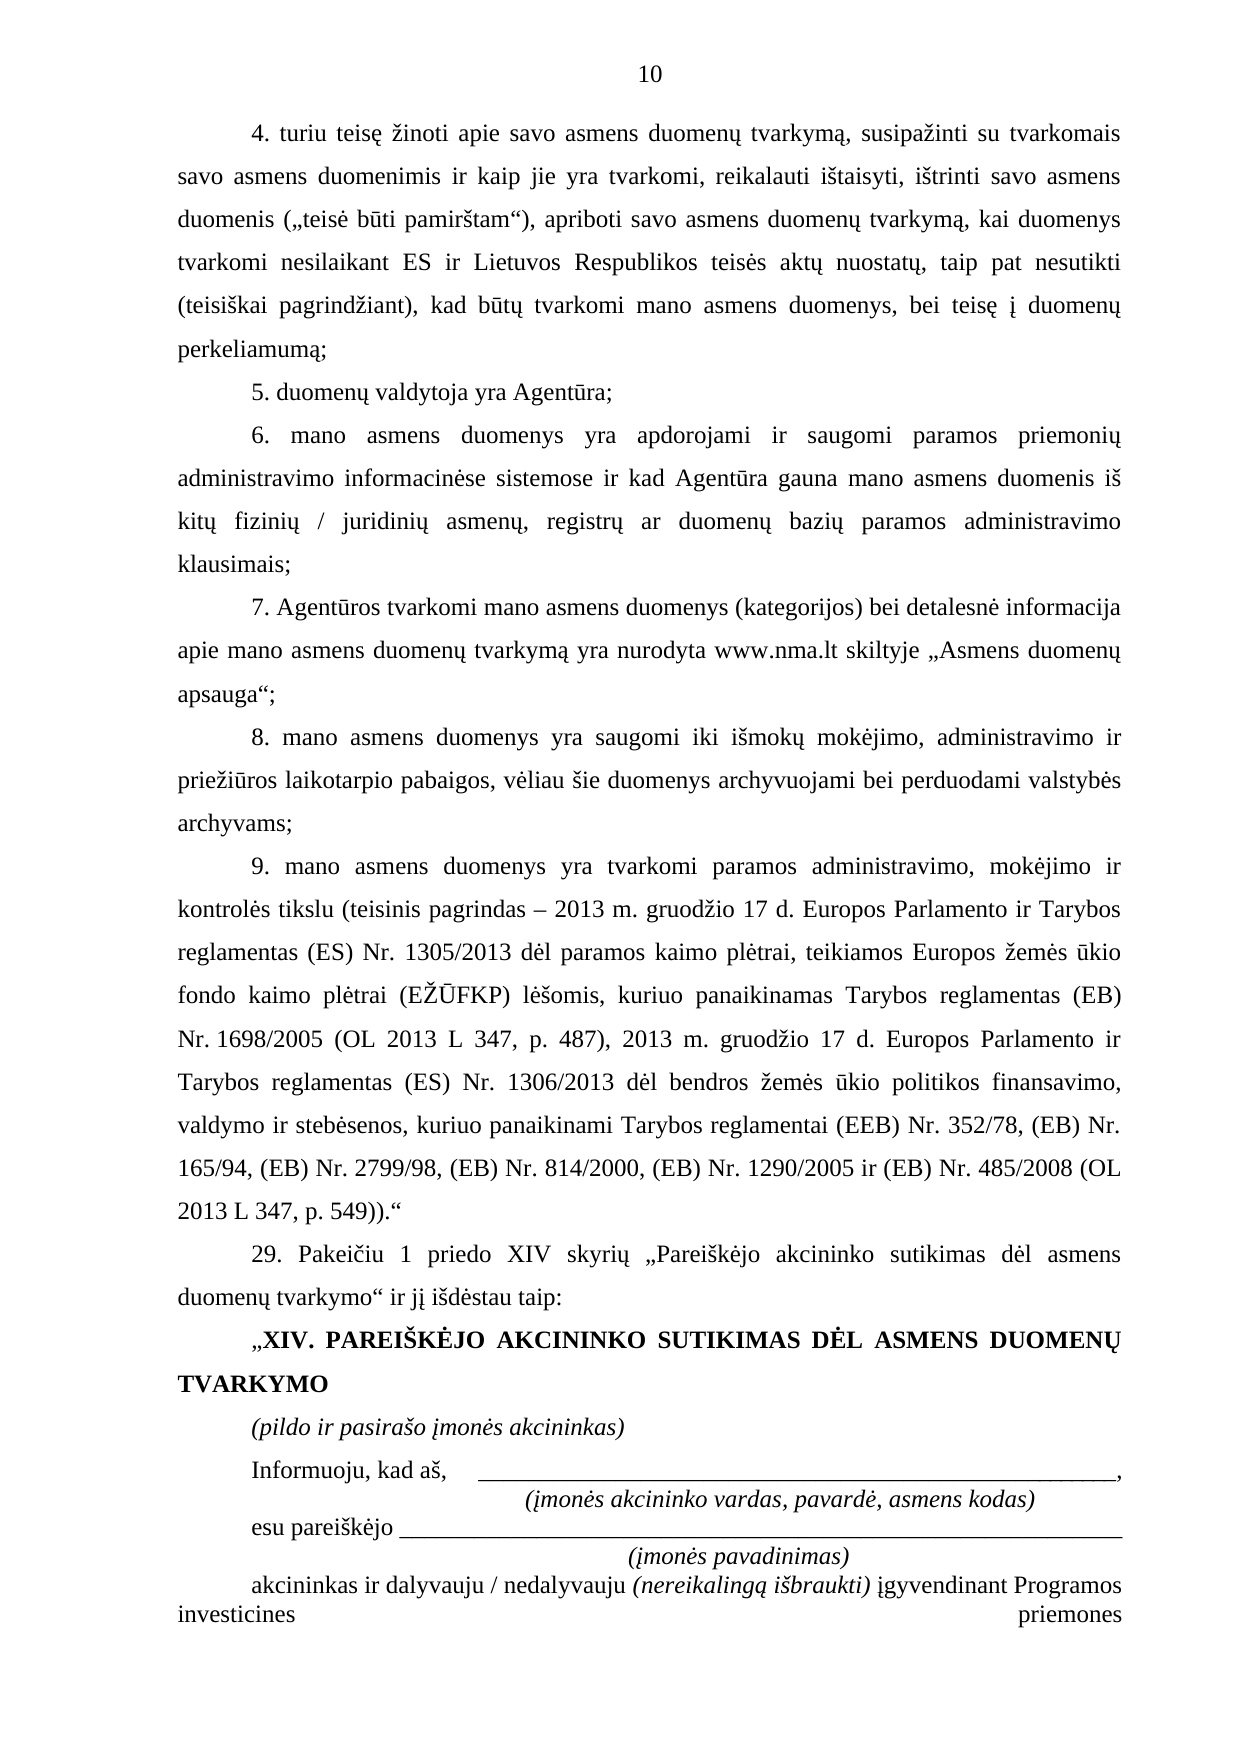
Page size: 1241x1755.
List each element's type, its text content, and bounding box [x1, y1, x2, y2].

text akcininkas ir dalyvauju / nedalyvauju (nereikalingą išbraukti) įgyvendinant Programos investicines priemones [177, 1570, 1122, 1627]
text 9. mano asmens duomenys yra tvarkomi paramos administravimo, mokėjimo ir kontrolės tikslu (teisinis pagrindas – 2013 m. gruodžio 17 d. Europos Parlamento ir Tarybos reglamentas (ES) Nr. 1305/2013 dėl paramos kaimo plėtrai, teikiamos Europos žemės ūkio fondo kaimo plėtrai (EŽŪFKP) lėšomis, kuriuo panaikinamas Tarybos reglamentas (EB) Nr. 1698/2005 (OL 2013 L 347, p. 487), 2013 m. gruodžio 17 d. Europos Parlamento ir Tarybos reglamentas (ES) Nr. 1306/2013 dėl bendros žemės ūkio politikos finansavimo, valdymo ir stebėsenos, kuriuo panaikinami Tarybos reglamentai (EEB) Nr. 352/78, (EB) Nr. 165/94, (EB) Nr. 2799/98, (EB) Nr. 814/2000, (EB) Nr. 1290/2005 ir (EB) Nr. 485/2008 (OL 2013 L 347, p. 549)).“ [177, 851, 1122, 1225]
text „XIV. PAREIŠKĖJO AKCININKO SUTIKIMAS DĖL ASMENS DUOMENŲ TVARKYMO [177, 1326, 1122, 1397]
text esu pareiškėjo [177, 1512, 1122, 1541]
text 29. Pakeičiu 1 priedo XIV skyrių „Pareiškėjo akcininko sutikimas dėl asmens duomenų tvarkymo“ ir jį išdėstau taip: [177, 1239, 1122, 1311]
text (įmonės akcininko vardas, pavardė, asmens kodas) [177, 1484, 1122, 1512]
text 7. Agentūros tvarkomi mano asmens duomenys (kategorijos) bei detalesnė informacija apie mano asmens duomenų tvarkymą yra nurodyta www.nma.lt skiltyje „Asmens duomenų apsauga“; [177, 592, 1122, 707]
text 5. duomenų valdytoja yra Agentūra; [177, 377, 1122, 406]
text (įmonės pavadinimas) [177, 1541, 1122, 1570]
text 6. mano asmens duomenys yra apdorojami ir saugomi paramos priemonių administravimo informacinėse sistemose ir kad Agentūra gauna mano asmens duomenis iš kitų fizinių / juridinių asmenų, registrų ar duomenų bazių paramos administravimo klausimais; [177, 420, 1122, 578]
text (pildo ir pasirašo įmonės akcininkas) [177, 1412, 1122, 1441]
text 4. turiu teisę žinoti apie savo asmens duomenų tvarkymą, susipažinti su tvarkomais savo asmens duomenimis ir kaip jie yra tvarkomi, reikalauti ištaisyti, ištrinti savo asmens duomenis („teisė būti pamirštam“), apriboti savo asmens duomenų tvarkymą, kai duomenys tvarkomi nesilaikant ES ir Lietuvos Respublikos teisės aktų nuostatų, taip pat nesutikti (teisiškai pagrindžiant), kad būtų tvarkomi mano asmens duomenys, bei teisę į duomenų perkeliamumą; [177, 118, 1122, 362]
text 8. mano asmens duomenys yra saugomi iki išmokų mokėjimo, administravimo ir priežiūros laikotarpio pabaigos, vėliau šie duomenys archyvuojami bei perduodami valstybės archyvams; [177, 722, 1122, 837]
text Informuoju, kad aš, ____________________________________________ , [177, 1455, 1122, 1484]
